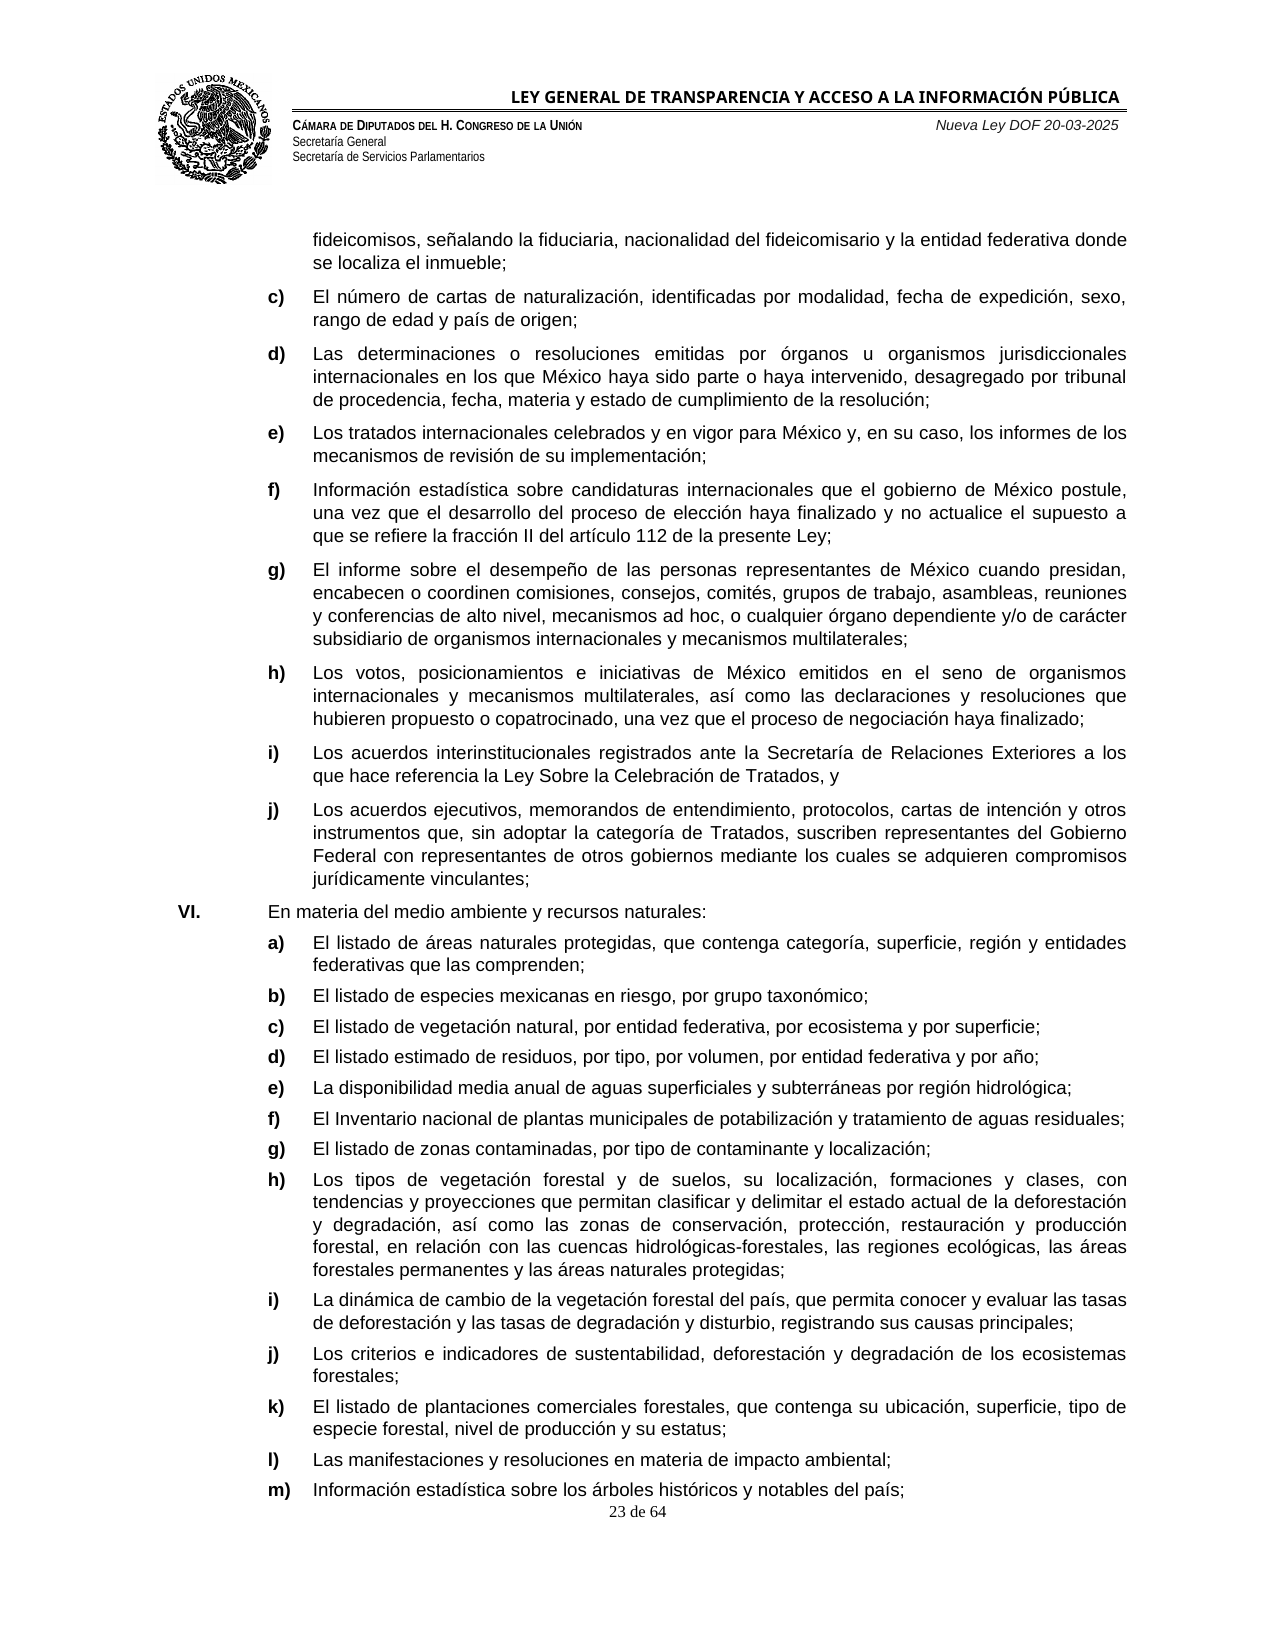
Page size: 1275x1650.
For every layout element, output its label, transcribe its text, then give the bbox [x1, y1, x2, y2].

text b) El listado de especies mexicanas en riesgo, por grupo taxonómico; [268, 984, 1127, 1007]
text c) El número de cartas de naturalización, identificadas por modalidad, fecha de expedición, sexo, rango de edad y país de origen; [268, 285, 1127, 331]
text g) El informe sobre el desempeño de las personas representantes de México cuando presidan, encabecen o coordinen comisiones, consejos, comités, grupos de trabajo, asambleas, reuniones y conferencias de alto nivel, mecanismos ad hoc, o cualquier órgano dependiente y/o de carácter subsidiario de organismos internacionales y mecanismos multilaterales; [268, 558, 1127, 651]
text a) El listado de áreas naturales protegidas, que contenga categoría, superficie, región y entidades federativas que las comprenden; [268, 931, 1127, 976]
text d) El listado estimado de residuos, por tipo, por volumen, por entidad federativa y por año; [268, 1046, 1127, 1068]
text f) El Inventario nacional de plantas municipales de potabilización y tratamiento de aguas residuales; [268, 1107, 1127, 1129]
text k) El listado de plantaciones comerciales forestales, que contenga su ubicación, superficie, tipo de especie forestal, nivel de producción y su estatus; [268, 1395, 1127, 1440]
text VI. En materia del medio ambiente y recursos naturales: [178, 901, 1127, 923]
text h) Los tipos de vegetación forestal y de suelos, su localización, formaciones y clases, con tendencias y proyecciones que permitan clasificar y delimitar el estado actual de la deforestación y degradación, así como las zonas de conservación, protección, restauración y producción forestal, en relación con las cuencas hidrológicas-forestales, las regiones ecológicas, las áreas forestales permanentes y las áreas naturales protegidas; [268, 1168, 1127, 1281]
text e) La disponibilidad media anual de aguas superficiales y subterráneas por región hidrológica; [268, 1076, 1127, 1099]
text i) Los acuerdos interinstitucionales registrados ante la Secretaría de Relaciones Exteriores a los que hace referencia la Ley Sobre la Celebración de Tratados, y [268, 741, 1127, 787]
text l) Las manifestaciones y resoluciones en materia de impacto ambiental; [268, 1448, 1127, 1471]
text j) Los criterios e indicadores de sustentabilidad, deforestación y degradación de los ecosistemas forestales; [268, 1342, 1127, 1387]
text h) Los votos, posicionamientos e iniciativas de México emitidos en el seno de organismos internacionales y mecanismos multilaterales, así como las declaraciones y resoluciones que hubieren propuesto o copatrocinado, una vez que el proceso de negociación haya finalizado; [268, 661, 1127, 730]
text e) Los tratados internacionales celebrados y en vigor para México y, en su caso, los informes de los mecanismos de revisión de su implementación; [268, 421, 1127, 468]
text g) El listado de zonas contaminadas, por tipo de contaminante y localización; [268, 1138, 1127, 1160]
text i) La dinámica de cambio de la vegetación forestal del país, que permita conocer y evaluar las tasas de deforestación y las tasas de degradación y disturbio, registrando sus causas principales; [268, 1289, 1127, 1334]
text d) Las determinaciones o resoluciones emitidas por órganos u organismos jurisdiccionales internacionales en los que México haya sido parte o haya intervenido, desagregado por tribunal de procedencia, fecha, materia y estado de cumplimiento de la resolución; [268, 341, 1127, 411]
text fideicomisos, señalando la fiduciaria, nacionalidad del fideicomisario y la entidad federativa donde se localiza el inmueble; [268, 228, 1127, 274]
text f) Información estadística sobre candidaturas internacionales que el gobierno de México postule, una vez que el desarrollo del proceso de elección haya finalizado y no actualice el supuesto a que se refiere la fracción II del artículo 112 de la presente Ley; [268, 478, 1127, 547]
text j) Los acuerdos ejecutivos, memorandos de entendimiento, protocolos, cartas de intención y otros instrumentos que, sin adoptar la categoría de Tratados, suscriben representantes del Gobierno Federal con representantes de otros gobiernos mediante los cuales se adquieren compromisos jurídicamente vinculantes; [268, 798, 1127, 890]
text m) Información estadística sobre los árboles históricos y notables del país; [268, 1479, 1127, 1501]
text c) El listado de vegetación natural, por entidad federativa, por ecosistema y por superficie; [268, 1015, 1127, 1038]
